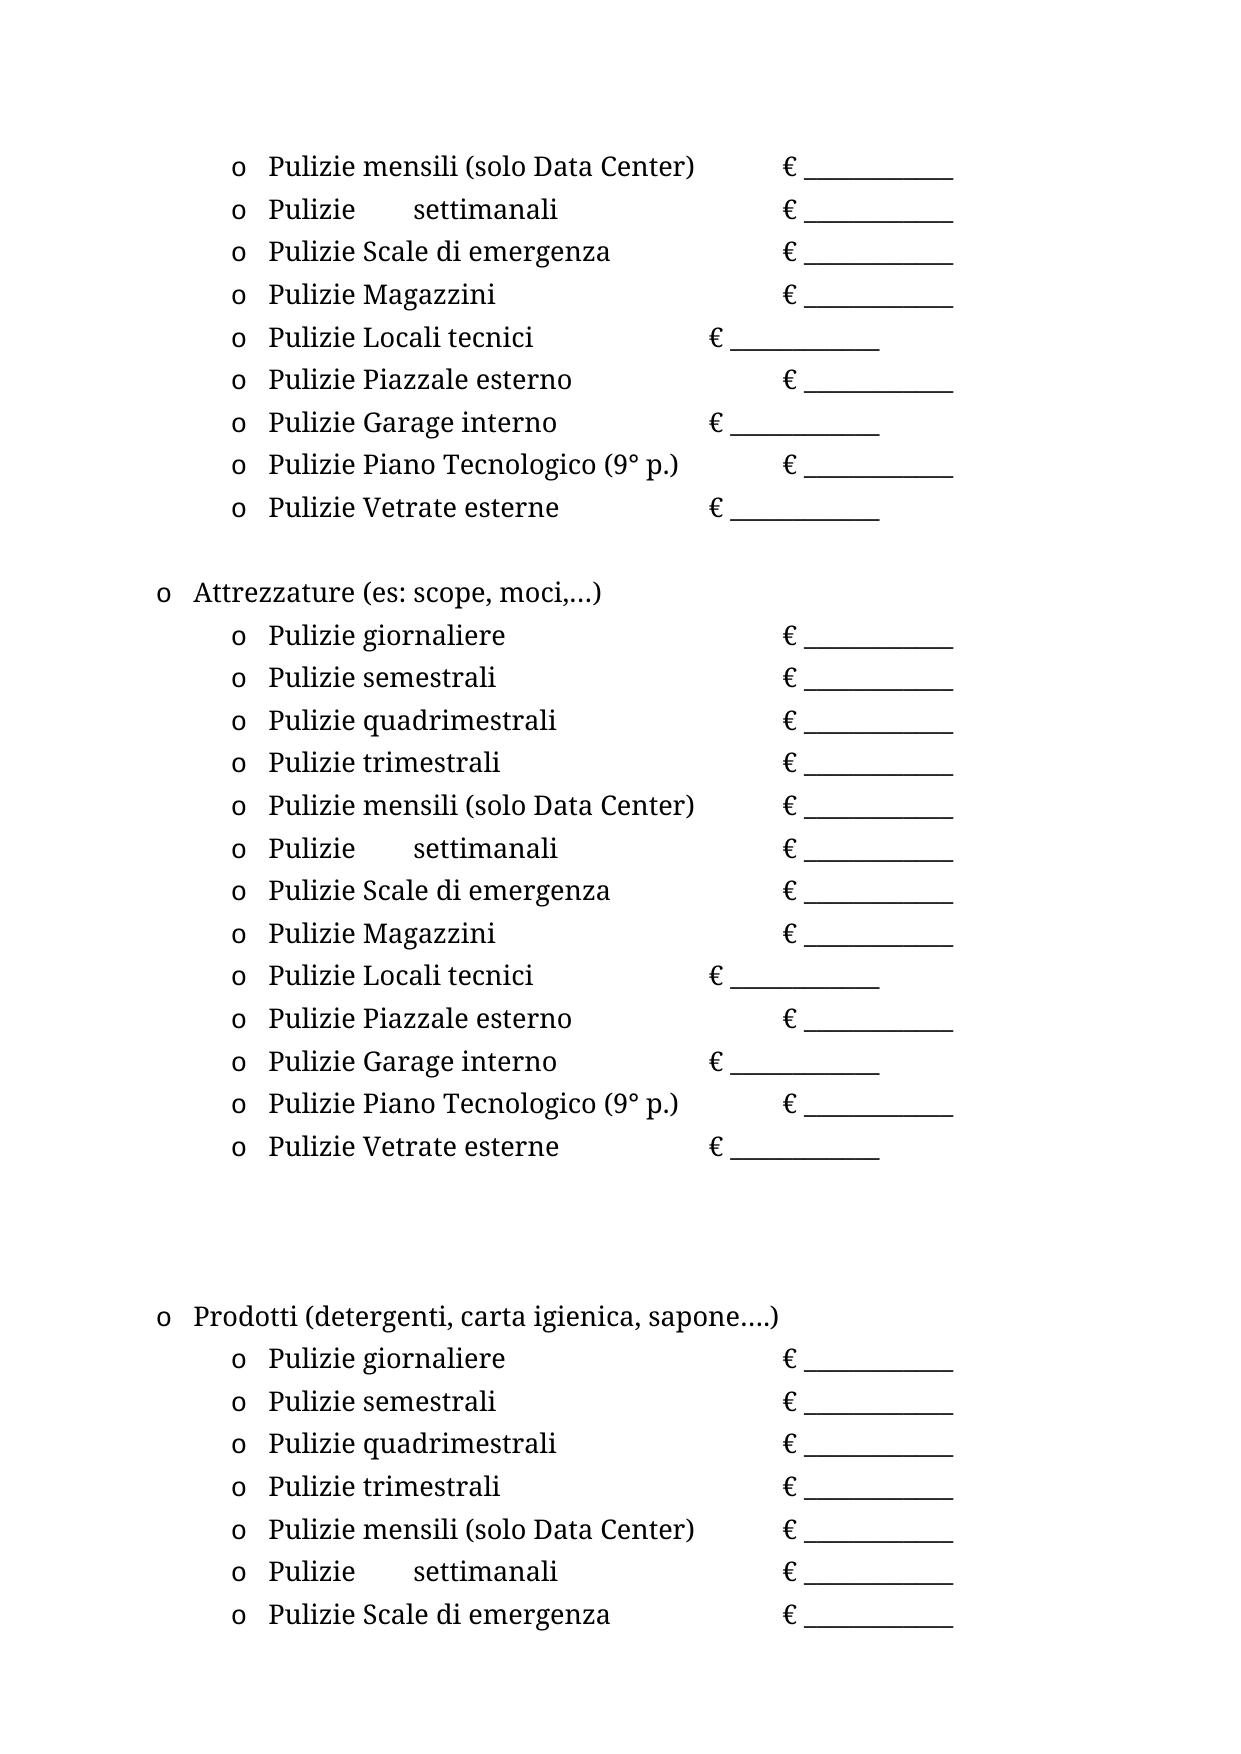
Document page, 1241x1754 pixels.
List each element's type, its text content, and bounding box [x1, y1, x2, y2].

list Pulizie Piazzale esterno € ____________ [231, 999, 1122, 1037]
list Pulizie semestrali € ____________ [231, 1382, 1122, 1419]
list Pulizie Piazzale esterno € ____________ [231, 361, 1122, 398]
list Pulizie settimanali € ____________ [231, 1553, 1122, 1590]
list Pulizie trimestrali € ____________ [231, 1467, 1122, 1504]
list Attrezzature (es: scope, moci,…) [156, 573, 1122, 611]
list Pulizie Vetrate esterne € ____________ [231, 1127, 1122, 1164]
list Pulizie trimestrali € ____________ [231, 744, 1122, 781]
list Pulizie Vetrate esterne € ____________ [231, 488, 1122, 526]
list Pulizie semestrali € ____________ [231, 659, 1122, 696]
list Pulizie giornaliere € ____________ [231, 1340, 1122, 1377]
list Pulizie Magazzini € ____________ [231, 914, 1122, 951]
list Pulizie Locali tecnici € ____________ [231, 957, 1122, 994]
list Pulizie quadrimestrali € ____________ [231, 701, 1122, 738]
list Pulizie Locali tecnici € ____________ [231, 318, 1122, 355]
list Pulizie Magazzini € ____________ [231, 275, 1122, 312]
list Pulizie mensili (solo Data Center) € ____________ [231, 786, 1122, 823]
list Pulizie mensili (solo Data Center) € ____________ [231, 148, 1122, 185]
list Pulizie mensili (solo Data Center) € ____________ [231, 1510, 1122, 1547]
list Pulizie Garage interno € ____________ [231, 1042, 1122, 1079]
list Pulizie Scale di emergenza € ____________ [231, 872, 1122, 909]
list Prodotti (detergenti, carta igienica, sapone….) [156, 1297, 1122, 1334]
list Pulizie Piano Tecnologico (9° p.) € ____________ [231, 446, 1122, 483]
list Pulizie settimanali € ____________ [231, 190, 1122, 227]
list Pulizie Piano Tecnologico (9° p.) € ____________ [231, 1085, 1122, 1122]
list Pulizie Garage interno € ____________ [231, 403, 1122, 440]
list Pulizie quadrimestrali € ____________ [231, 1425, 1122, 1462]
list Pulizie Scale di emergenza € ____________ [231, 1595, 1122, 1632]
list Pulizie Scale di emergenza € ____________ [231, 233, 1122, 270]
list Pulizie giornaliere € ____________ [231, 616, 1122, 653]
list Pulizie settimanali € ____________ [231, 829, 1122, 866]
